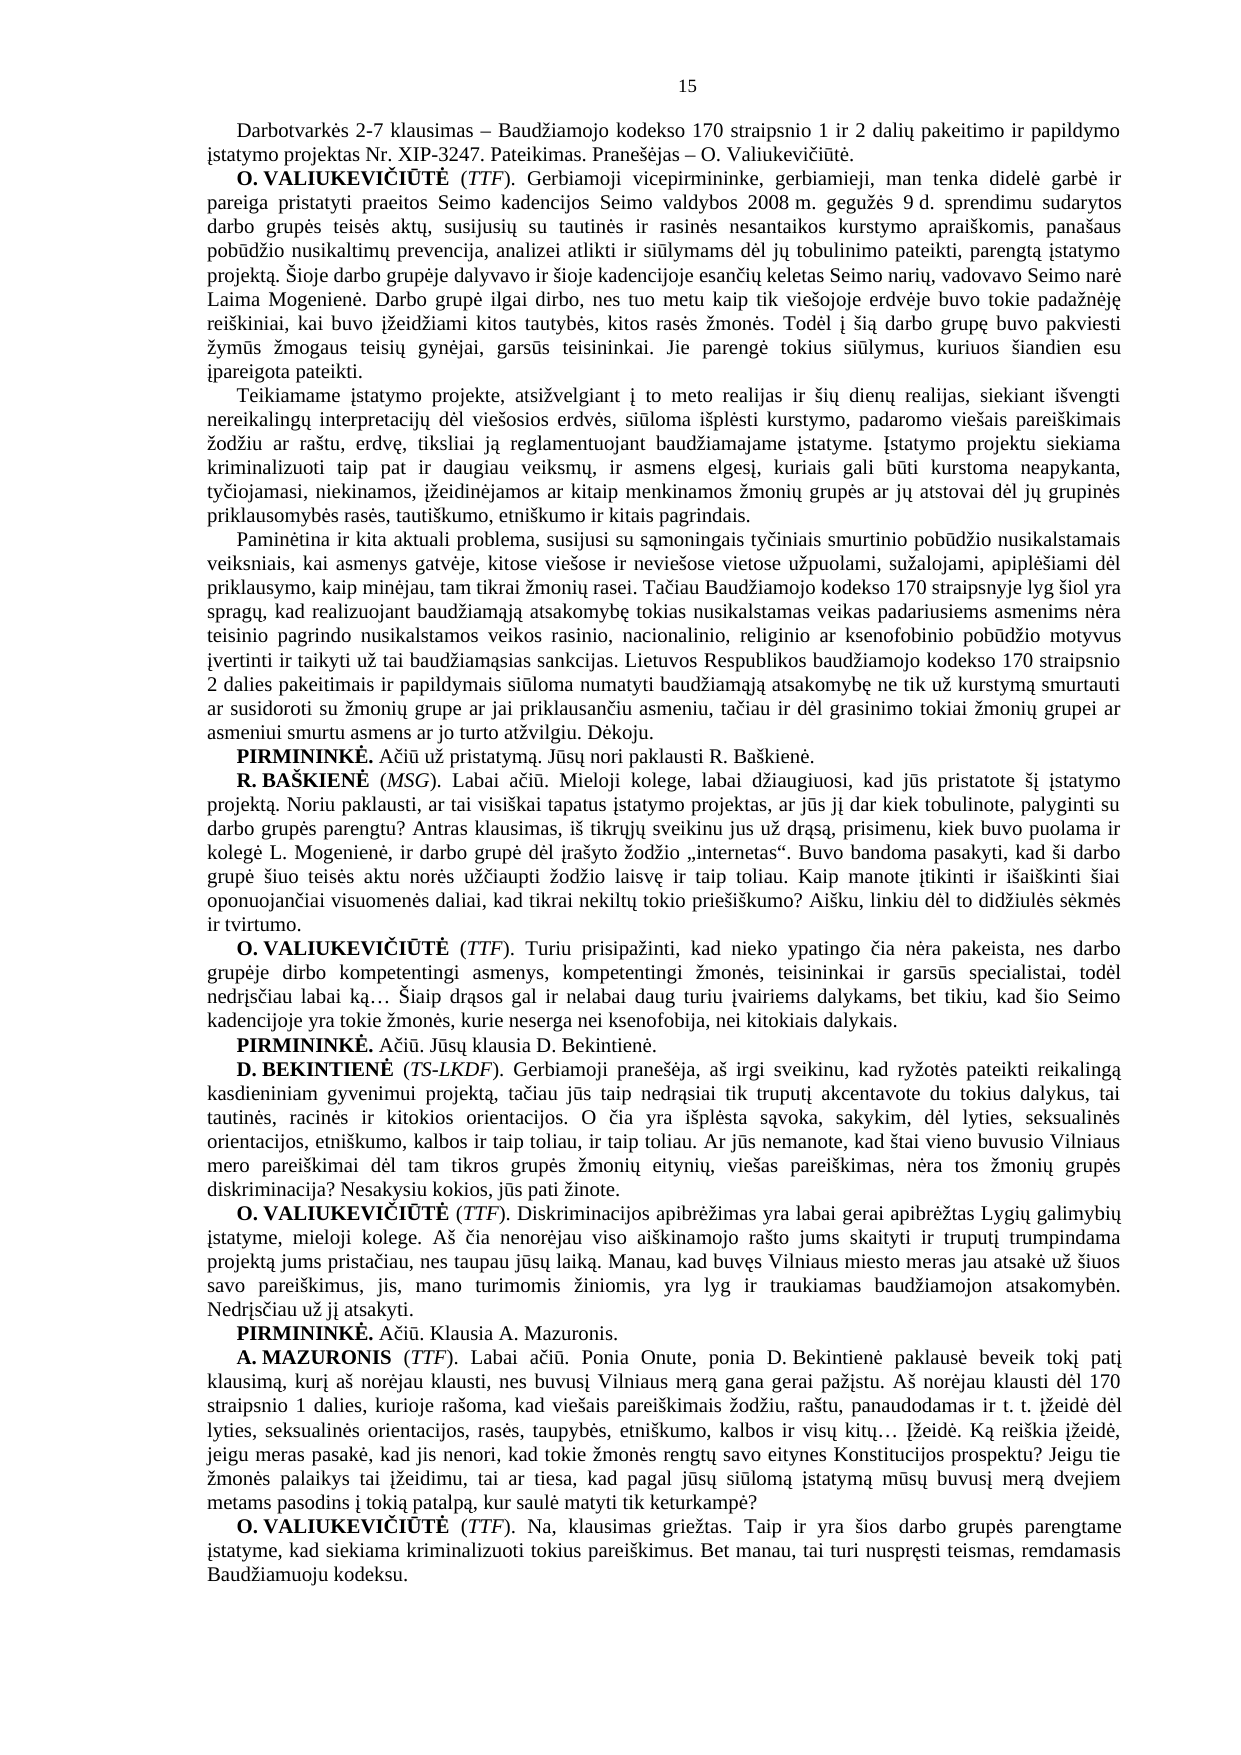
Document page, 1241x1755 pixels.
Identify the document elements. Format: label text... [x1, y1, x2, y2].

text O. VALIUKEVIČIŪTĖ (TTF). Diskriminacijos apibrėžimas yra labai gerai apibrėžtas Lygių galimybių įstatyme, mieloji kolege. Aš čia nenorėjau viso aiškinamojo rašto jums skaityti ir truputį trumpindama projektą jums pristačiau, nes taupau jūsų laiką. Manau, kad buvęs Vilniaus miesto meras jau atsakė už šiuos savo pareiškimus, jis, mano turimomis žiniomis, yra lyg ir traukiamas baudžiamojon atsakomybėn. Nedrįsčiau už jį atsakyti. [207, 1201, 1122, 1321]
text A. MAZURONIS (TTF). Labai ačiū. Ponia Onute, ponia D. Bekintienė paklausė beveik tokį patį klausimą, kurį aš norėjau klausti, nes buvusį Vilniaus merą gana gerai pažįstu. Aš norėjau klausti dėl 170 straipsnio 1 dalies, kurioje rašoma, kad viešais pareiškimais žodžiu, raštu, panaudodamas ir t. t. įžeidė dėl lyties, seksualinės orientacijos, rasės, taupybės, etniškumo, kalbos ir visų kitų… Įžeidė. Ką reiškia įžeidė, jeigu meras pasakė, kad jis nenori, kad tokie žmonės rengtų savo eitynes Konstitucijos prospektu? Jeigu tie žmonės palaikys tai įžeidimu, tai ar tiesa, kad pagal jūsų siūlomą įstatymą mūsų buvusį merą dvejiem metams pasodins į tokią patalpą, kur saulė matyti tik keturkampė? [207, 1345, 1122, 1514]
text PIRMININKĖ. Ačiū. Klausia A. Mazuronis. [207, 1321, 1122, 1345]
text PIRMININKĖ. Ačiū už pristatymą. Jūsų nori paklausti R. Baškienė. [207, 744, 1122, 768]
text O. VALIUKEVIČIŪTĖ (TTF). Na, klausimas griežtas. Taip ir yra šios darbo grupės parengtame įstatyme, kad siekiama kriminalizuoti tokius pareiškimus. Bet manau, tai turi nuspręsti teismas, remdamasis Baudžiamuoju kodeksu. [207, 1514, 1122, 1586]
text Paminėtina ir kita aktuali problema, susijusi su sąmoningais tyčiniais smurtinio pobūdžio nusikalstamais veiksniais, kai asmenys gatvėje, kitose viešose ir neviešose vietose užpuolami, sužalojami, apiplėšiami dėl priklausymo, kaip minėjau, tam tikrai žmonių rasei. Tačiau Baudžiamojo kodekso 170 straipsnyje lyg šiol yra spragų, kad realizuojant baudžiamąją atsakomybę tokias nusikalstamas veikas padariusiems asmenims nėra teisinio pagrindo nusikalstamos veikos rasinio, nacionalinio, religinio ar ksenofobinio pobūdžio motyvus įvertinti ir taikyti už tai baudžiamąsias sankcijas. Lietuvos Respublikos baudžiamojo kodekso 170 straipsnio 2 dalies pakeitimais ir papildymais siūloma numatyti baudžiamąją atsakomybę ne tik už kurstymą smurtauti ar susidoroti su žmonių grupe ar jai priklausančiu asmeniu, tačiau ir dėl grasinimo tokiai žmonių grupei ar asmeniui smurtu asmens ar jo turto atžvilgiu. Dėkoju. [207, 527, 1122, 744]
text O. VALIUKEVIČIŪTĖ (TTF). Turiu prisipažinti, kad nieko ypatingo čia nėra pakeista, nes darbo grupėje dirbo kompetentingi asmenys, kompetentingi žmonės, teisininkai ir garsūs specialistai, todėl nedrįsčiau labai ką… Šiaip drąsos gal ir nelabai daug turiu įvairiems dalykams, bet tikiu, kad šio Seimo kadencijoje yra tokie žmonės, kurie neserga nei ksenofobija, nei kitokiais dalykais. [207, 936, 1122, 1032]
text Darbotvarkės 2-7 klausimas – Baudžiamojo kodekso 170 straipsnio 1 ir 2 dalių pakeitimo ir papildymo įstatymo projektas Nr. XIP-3247. Pateikimas. Pranešėjas – O. Valiukevičiūtė. [207, 118, 1122, 166]
text PIRMININKĖ. Ačiū. Jūsų klausia D. Bekintienė. [207, 1032, 1122, 1057]
text Teikiamame įstatymo projekte, atsižvelgiant į to meto realijas ir šių dienų realijas, siekiant išvengti nereikalingų interpretacijų dėl viešosios erdvės, siūloma išplėsti kurstymo, padaromo viešais pareiškimais žodžiu ar raštu, erdvę, tiksliai ją reglamentuojant baudžiamajame įstatyme. Įstatymo projektu siekiama kriminalizuoti taip pat ir daugiau veiksmų, ir asmens elgesį, kuriais gali būti kurstoma neapykanta, tyčiojamasi, niekinamos, įžeidinėjamos ar kitaip menkinamos žmonių grupės ar jų atstovai dėl jų grupinės priklausomybės rasės, tautiškumo, etniškumo ir kitais pagrindais. [207, 383, 1122, 527]
text O. VALIUKEVIČIŪTĖ (TTF). Gerbiamoji vicepirmininke, gerbiamieji, man tenka didelė garbė ir pareiga pristatyti praeitos Seimo kadencijos Seimo valdybos 2008 m. gegužės 9 d. sprendimu sudarytos darbo grupės teisės aktų, susijusių su tautinės ir rasinės nesantaikos kurstymo apraiškomis, panašaus pobūdžio nusikaltimų prevencija, analizei atlikti ir siūlymams dėl jų tobulinimo pateikti, parengtą įstatymo projektą. Šioje darbo grupėje dalyvavo ir šioje kadencijoje esančių keletas Seimo narių, vadovavo Seimo narė Laima Mogenienė. Darbo grupė ilgai dirbo, nes tuo metu kaip tik viešojoje erdvėje buvo tokie padažnėję reiškiniai, kai buvo įžeidžiami kitos tautybės, kitos rasės žmonės. Todėl į šią darbo grupę buvo pakviesti žymūs žmogaus teisių gynėjai, garsūs teisininkai. Jie parengė tokius siūlymus, kuriuos šiandien esu įpareigota pateikti. [207, 166, 1122, 383]
text D. BEKINTIENĖ (TS-LKDF). Gerbiamoji pranešėja, aš irgi sveikinu, kad ryžotės pateikti reikalingą kasdieniniam gyvenimui projektą, tačiau jūs taip nedrąsiai tik truputį akcentavote du tokius dalykus, tai tautinės, racinės ir kitokios orientacijos. O čia yra išplėsta sąvoka, sakykim, dėl lyties, seksualinės orientacijos, etniškumo, kalbos ir taip toliau, ir taip toliau. Ar jūs nemanote, kad štai vieno buvusio Vilniaus mero pareiškimai dėl tam tikros grupės žmonių eitynių, viešas pareiškimas, nėra tos žmonių grupės diskriminacija? Nesakysiu kokios, jūs pati žinote. [207, 1057, 1122, 1201]
text R. BAŠKIENĖ (MSG). Labai ačiū. Mieloji kolege, labai džiaugiuosi, kad jūs pristatote šį įstatymo projektą. Noriu paklausti, ar tai visiškai tapatus įstatymo projektas, ar jūs jį dar kiek tobulinote, palyginti su darbo grupės parengtu? Antras klausimas, iš tikrųjų sveikinu jus už drąsą, prisimenu, kiek buvo puolama ir kolegė L. Mogenienė, ir darbo grupė dėl įrašyto žodžio „internetas“. Buvo bandoma pasakyti, kad ši darbo grupė šiuo teisės aktu norės užčiaupti žodžio laisvę ir taip toliau. Kaip manote įtikinti ir išaiškinti šiai oponuojančiai visuomenės daliai, kad tikrai nekiltų tokio priešiškumo? Aišku, linkiu dėl to didžiulės sėkmės ir tvirtumo. [207, 768, 1122, 936]
